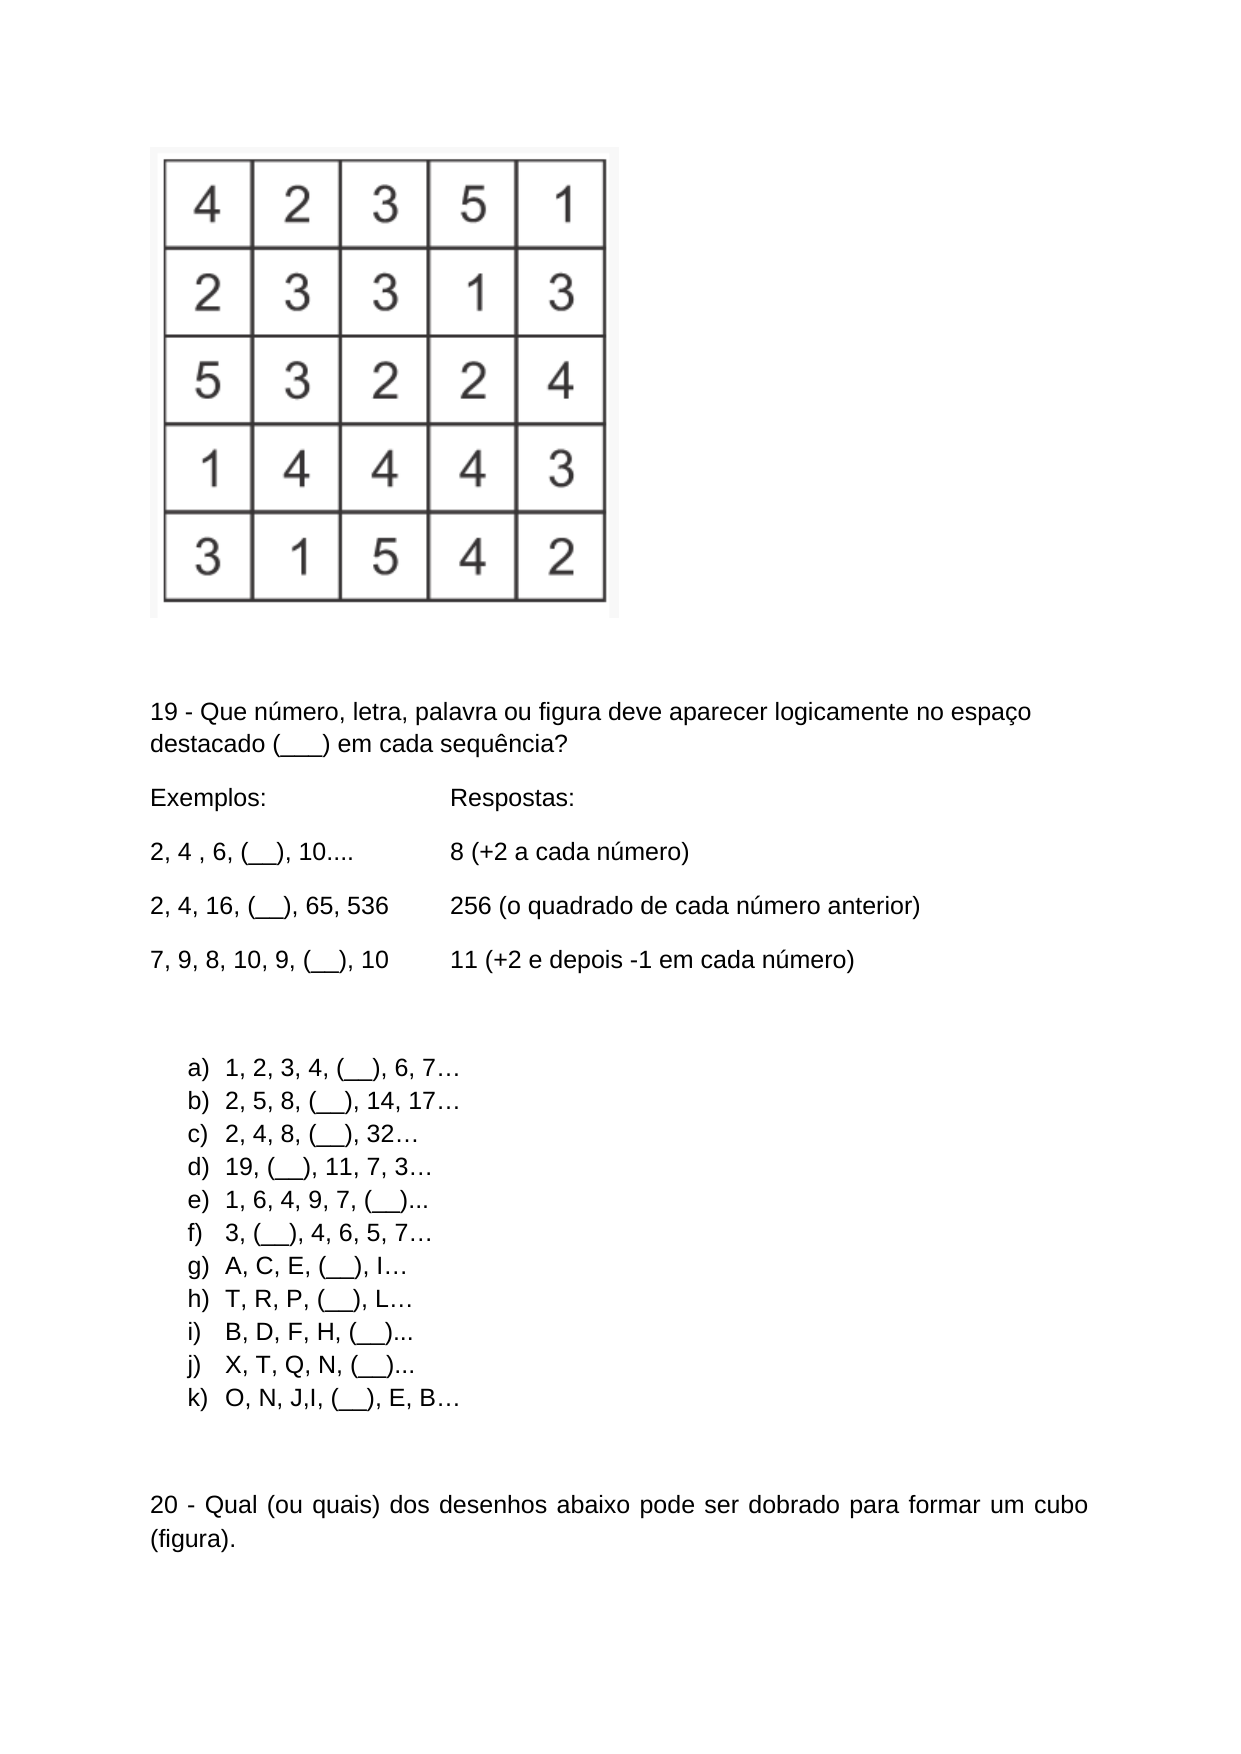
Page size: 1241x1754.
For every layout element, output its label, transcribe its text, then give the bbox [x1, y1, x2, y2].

list O, N, J,I, (__), E, B… [187, 1383, 1091, 1412]
list 19, (__), 11, 7, 3… [187, 1152, 1091, 1180]
list 1, 2, 3, 4, (__), 6, 7… [187, 1053, 1091, 1081]
list 3, (__), 4, 6, 5, 7… [187, 1218, 1091, 1246]
list T, R, P, (__), L… [187, 1284, 1091, 1312]
list X, T, Q, N, (__)... [187, 1350, 1091, 1378]
list 1, 6, 4, 9, 7, (__)... [187, 1185, 1091, 1213]
text 20 - Qual (ou quais) dos desenhos abaixo pode ser dobrado para formar um cubo (figura). [150, 1491, 1091, 1552]
list A, C, E, (__), I… [187, 1251, 1091, 1279]
text 19 - Que número, letra, palavra ou figura deve aparecer logicamente no espaço destacado (___) em cada sequência? [150, 696, 1091, 758]
list 2, 4, 8, (__), 32… [187, 1119, 1091, 1147]
text 2, 4, 16, (__), 65, 536 256 (o quadrado de cada número anterior) [150, 891, 1091, 920]
list 2, 5, 8, (__), 14, 17… [187, 1086, 1091, 1114]
text 2, 4 , 6, (__), 10.... 8 (+2 a cada número) [150, 837, 1091, 866]
text Exemplos: Respostas: [150, 783, 1091, 812]
text 7, 9, 8, 10, 9, (__), 10 11 (+2 e depois -1 em cada número) [150, 945, 1091, 974]
list B, D, F, H, (__)... [187, 1317, 1091, 1346]
